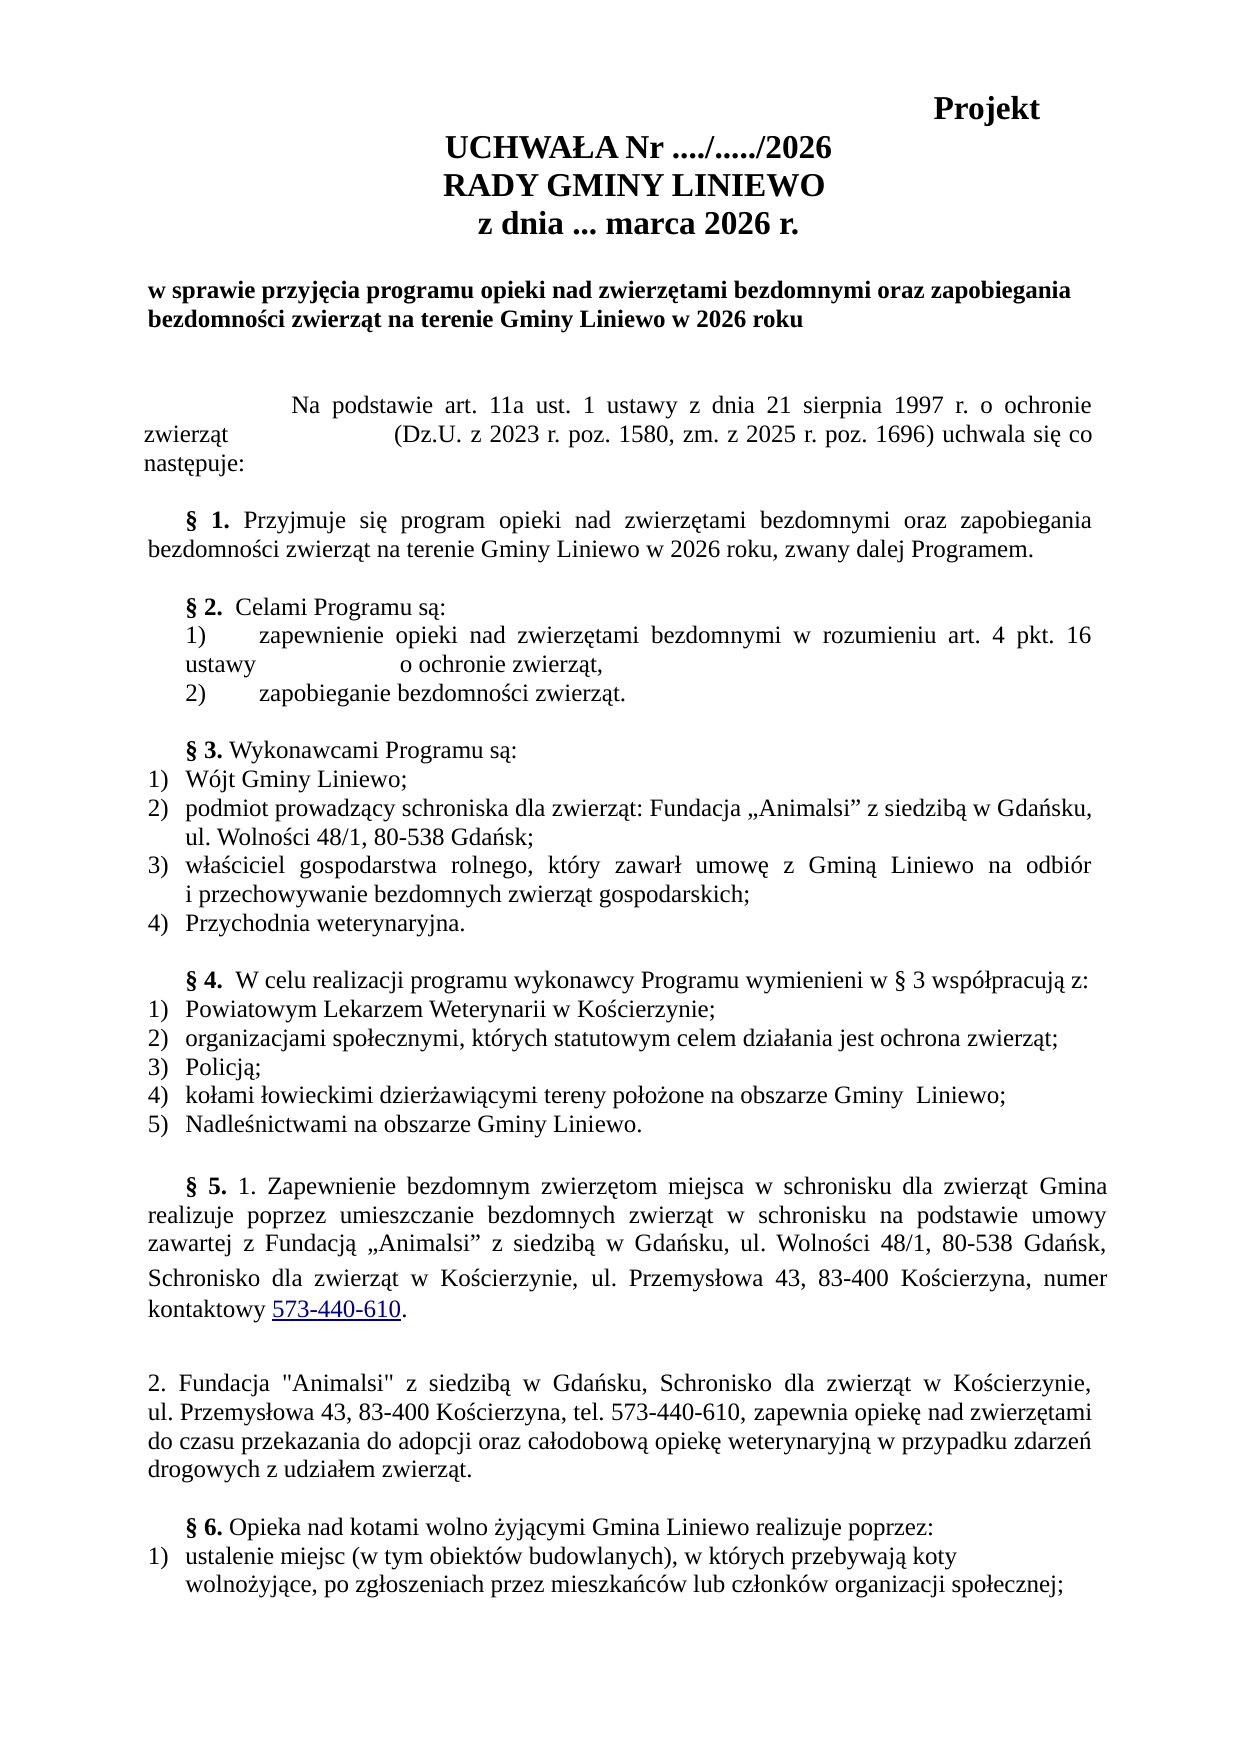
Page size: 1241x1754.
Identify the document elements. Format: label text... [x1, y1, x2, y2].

list zapewnienie opieki nad zwierzętami bezdomnymi w rozumieniu art. 4 pkt. 16 ustawy o ochronie zwierząt, [185, 621, 1093, 678]
list zapobieganie bezdomności zwierząt. [185, 678, 1093, 707]
text 2. Fundacja "Animalsi" z siedzibą w Gdańsku, Schronisko dla zwierząt w Kościerzynie, ul. Przemysłowa 43, 83-400 Kościerzyna, tel. 573-440-610, zapewnia opiekę nad zwierzętami do czasu przekazania do adopcji oraz całodobową opiekę weterynaryjną w przypadku zdarzeń drogowych z udziałem zwierząt. [148, 1368, 1093, 1483]
text Na podstawie art. 11a ust. 1 ustawy z dnia 21 sierpnia 1997 r. o ochronie zwierząt (Dz.U. z 2023 r. poz. 1580, zm. z 2025 r. poz. 1696) uchwala się co następuje: [106, 391, 1093, 477]
list Powiatowym Lekarzem Weterynarii w Kościerzynie; [148, 994, 1093, 1023]
text Projekt [184, 89, 1093, 127]
text § 6. Opieka nad kotami wolno żyjącymi Gmina Liniewo realizuje poprzez: [148, 1512, 1093, 1541]
text § 1. Przyjmuje się program opieki nad zwierzętami bezdomnymi oraz zapobiegania bezdomności zwierząt na terenie Gminy Liniewo w 2026 roku, zwany dalej Programem. [148, 506, 1093, 563]
text RADY GMINY LINIEWO [184, 165, 1093, 204]
list właściciel gospodarstwa rolnego, który zawarł umowę z Gminą Liniewo na odbiór i przechowywanie bezdomnych zwierząt gospodarskich; [148, 851, 1093, 908]
text § 2. Celami Programu są: [148, 592, 1093, 621]
text z dnia ... marca 2026 r. [184, 204, 1093, 242]
text § 4. W celu realizacji programu wykonawcy Programu wymienieni w § 3 współpracują z: [148, 966, 1093, 994]
list ustalenie miejsc (w tym obiektów budowlanych), w których przebywają koty wolnożyjące, po zgłoszeniach przez mieszkańców lub członków organizacji społecznej; [148, 1541, 1093, 1598]
text § 3. Wykonawcami Programu są: [148, 736, 1093, 764]
list Policją; [148, 1052, 1093, 1081]
list podmiot prowadzący schroniska dla zwierząt: Fundacja „Animalsi” z siedzibą w Gdańsku, ul. Wolności 48/1, 80-538 Gdańsk; [148, 793, 1093, 851]
list Nadleśnictwami na obszarze Gminy Liniewo. [148, 1109, 1093, 1138]
text w sprawie przyjęcia programu opieki nad zwierzętami bezdomnymi oraz zapobiegania bezdomności zwierząt na terenie Gminy Liniewo w 2026 roku [148, 276, 1093, 333]
subtitle § 5. 1. Zapewnienie bezdomnym zwierzętom miejsca w schronisku dla zwierząt Gmina realizuje poprzez umieszczanie bezdomnych zwierząt w schronisku na podstawie umowy zawartej z Fundacją „Animalsi” z siedzibą w Gdańsku, ul. Wolności 48/1, 80-538 Gdańsk, Schronisko dla zwierząt w Kościerzynie, ul. Przemysłowa 43, 83-400 Kościerzyna, numer kontaktowy 573-440-610. [148, 1171, 1107, 1323]
list organizacjami społecznymi, których statutowym celem działania jest ochrona zwierząt; [148, 1023, 1093, 1052]
list Wójt Gminy Liniewo; [148, 764, 1093, 793]
text UCHWAŁA Nr ..../...../2026 [184, 127, 1093, 165]
list Przychodnia weterynaryjna. [148, 908, 1093, 937]
list kołami łowieckimi dzierżawiącymi tereny położone na obszarze Gminy Liniewo; [148, 1081, 1093, 1109]
